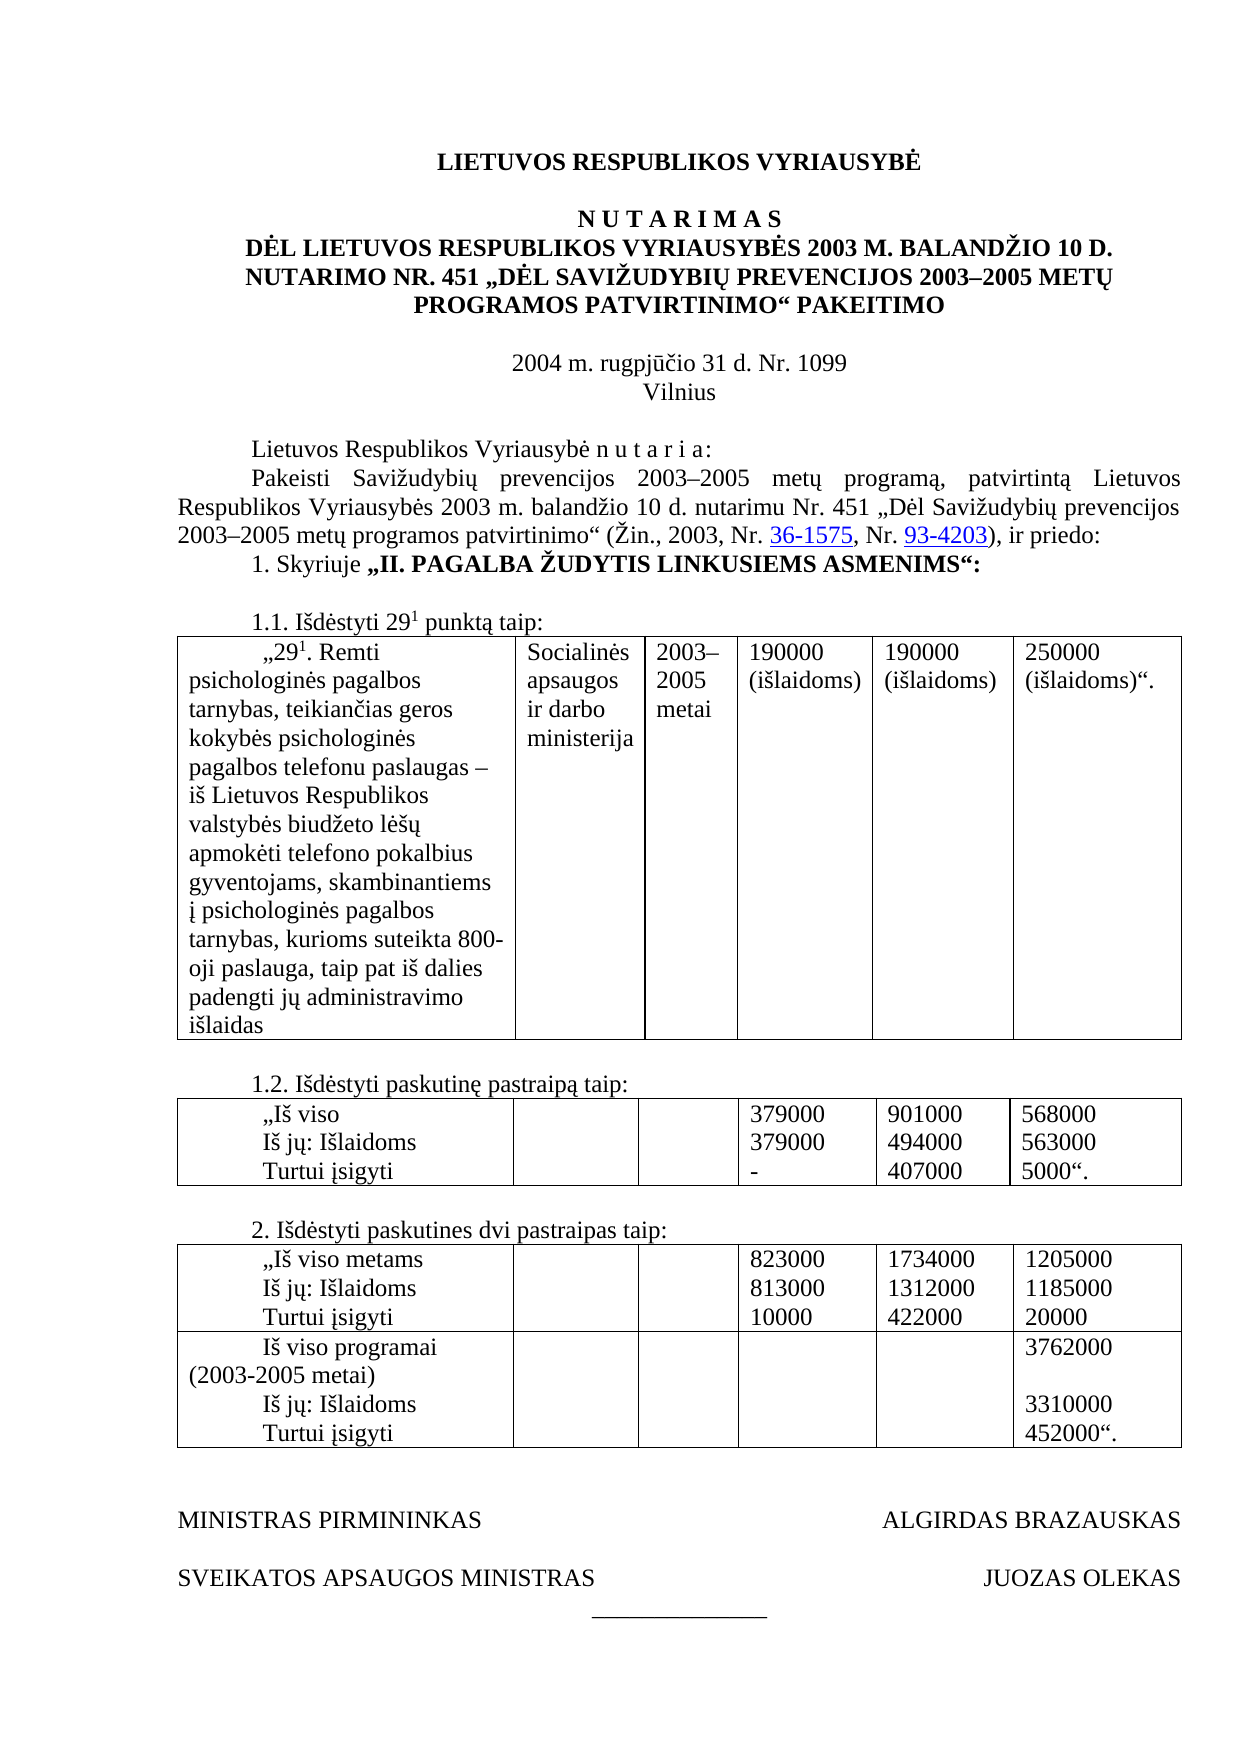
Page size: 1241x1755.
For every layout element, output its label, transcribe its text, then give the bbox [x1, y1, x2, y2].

text N U T A R I M A S [177, 204, 1181, 233]
text ______________ [177, 1592, 1181, 1620]
table_cell Turtui įsigyti [178, 1156, 513, 1185]
table_header 1205000 [1014, 1245, 1181, 1273]
table_cell [514, 1332, 638, 1389]
table_cell [514, 1273, 638, 1302]
table_cell 1312000 [877, 1273, 1013, 1302]
table_header 568000 [1011, 1099, 1181, 1127]
table_header 250000 (išlaidoms)“. [1014, 637, 1181, 1039]
table_cell 422000 [877, 1302, 1013, 1331]
table_header 2003–2005 metai [646, 637, 737, 1039]
text Vilnius [177, 377, 1181, 406]
table_header „Iš viso [178, 1099, 513, 1127]
table_cell [514, 1156, 638, 1185]
table_header 901000 [877, 1099, 1009, 1127]
table_cell 10000 [739, 1302, 876, 1331]
table_cell [514, 1128, 638, 1156]
text 1.1. Išdėstyti 291 punktą taip: [177, 607, 1181, 636]
table_cell 452000“. [1014, 1418, 1181, 1447]
text LIETUVOS RESPUBLIKOS VYRIAUSYBĖ [177, 147, 1181, 176]
table_cell [739, 1389, 876, 1418]
table_cell 494000 [877, 1128, 1009, 1156]
table_cell 407000 [877, 1156, 1009, 1185]
table_cell Iš viso programai (2003-2005 metai) [178, 1332, 513, 1389]
table_cell Turtui įsigyti [178, 1302, 513, 1331]
table_cell Iš jų: Išlaidoms [178, 1128, 513, 1156]
table_cell [639, 1302, 738, 1331]
text 2. Išdėstyti paskutines dvi pastraipas taip: [177, 1215, 1181, 1243]
text Lietuvos Respublikos Vyriausybė nutaria: [177, 434, 1181, 463]
table_cell 1185000 [1014, 1273, 1181, 1302]
table_cell [639, 1389, 738, 1418]
text Sveikatos apsaugos ministras Juozas Olekas [177, 1563, 1181, 1592]
table_header 190000 (išlaidoms) [873, 637, 1013, 1039]
table_cell [639, 1273, 738, 1302]
table_header Socialinės apsaugos ir darbo ministerija [516, 637, 644, 1039]
table_cell [639, 1128, 738, 1156]
table_cell 5000“. [1011, 1156, 1181, 1185]
text 1.2. Išdėstyti paskutinę pastraipą taip: [177, 1069, 1181, 1098]
table_cell - [739, 1156, 876, 1185]
table_header 379000 [739, 1099, 876, 1127]
table_cell Iš jų: Išlaidoms [178, 1389, 513, 1418]
table_cell [877, 1332, 1013, 1389]
table_cell 563000 [1011, 1128, 1181, 1156]
table_cell [877, 1418, 1013, 1447]
text Ministras Pirmininkas Algirdas Brazauskas [177, 1505, 1181, 1534]
text 1. Skyriuje „II. Pagalba žudytis linkusiems asmenims“: [177, 549, 1181, 578]
table_header [639, 1099, 738, 1127]
table_header 823000 [739, 1245, 876, 1273]
table_cell [877, 1389, 1013, 1418]
table_cell [639, 1156, 738, 1185]
text DĖL LIETUVOS RESPUBLIKOS VYRIAUSYBĖS 2003 M. BALANDŽIO 10 D. NUTARIMO NR. 451 „DĖL SAVIŽUDYBIŲ PREVENCIJOS 2003–2005 METŲ PROGRAMOS PATVIRTINIMO“ PAKEITIMO [177, 233, 1181, 319]
table_cell 813000 [739, 1273, 876, 1302]
table_cell Iš jų: Išlaidoms [178, 1273, 513, 1302]
table_header [514, 1245, 638, 1273]
table_cell [639, 1418, 738, 1447]
table_cell [514, 1302, 638, 1331]
table_cell [739, 1332, 876, 1389]
table_cell [739, 1418, 876, 1447]
table_header 1734000 [877, 1245, 1013, 1273]
table_cell [639, 1332, 738, 1389]
table_cell [514, 1389, 638, 1418]
table_header 190000 (išlaidoms) [738, 637, 872, 1039]
table_header [639, 1245, 738, 1273]
table_cell 20000 [1014, 1302, 1181, 1331]
table_cell [514, 1418, 638, 1447]
table_cell 3310000 [1014, 1389, 1181, 1418]
table_cell 3762000 [1014, 1332, 1181, 1389]
table_cell 379000 [739, 1128, 876, 1156]
text 2004 m. rugpjūčio 31 d. Nr. 1099 [177, 348, 1181, 377]
table_cell Turtui įsigyti [178, 1418, 513, 1447]
table_header „Iš viso metams [178, 1245, 513, 1273]
text Pakeisti Savižudybių prevencijos 2003–2005 metų programą, patvirtintą Lietuvos Respublikos Vyriausybės 2003 m. balandžio 10 d. nutarimu Nr. 451 „Dėl Savižudybių prevencijos 2003–2005 metų programos patvirtinimo“ (Žin., 2003, Nr. 36-1575, Nr. 93-4203), ir priedo: [177, 463, 1181, 549]
table_header [514, 1099, 638, 1127]
table_header „291. Remti psichologinės pagalbos tarnybas, teikiančias geros kokybės psichologinės pagalbos telefonu paslaugas – iš Lietuvos Respublikos valstybės biudžeto lėšų apmokėti telefono pokalbius gyventojams, skambinantiems į psichologinės pagalbos tarnybas, kurioms suteikta 800-oji paslauga, taip pat iš dalies padengti jų administravimo išlaidas [178, 637, 515, 1039]
